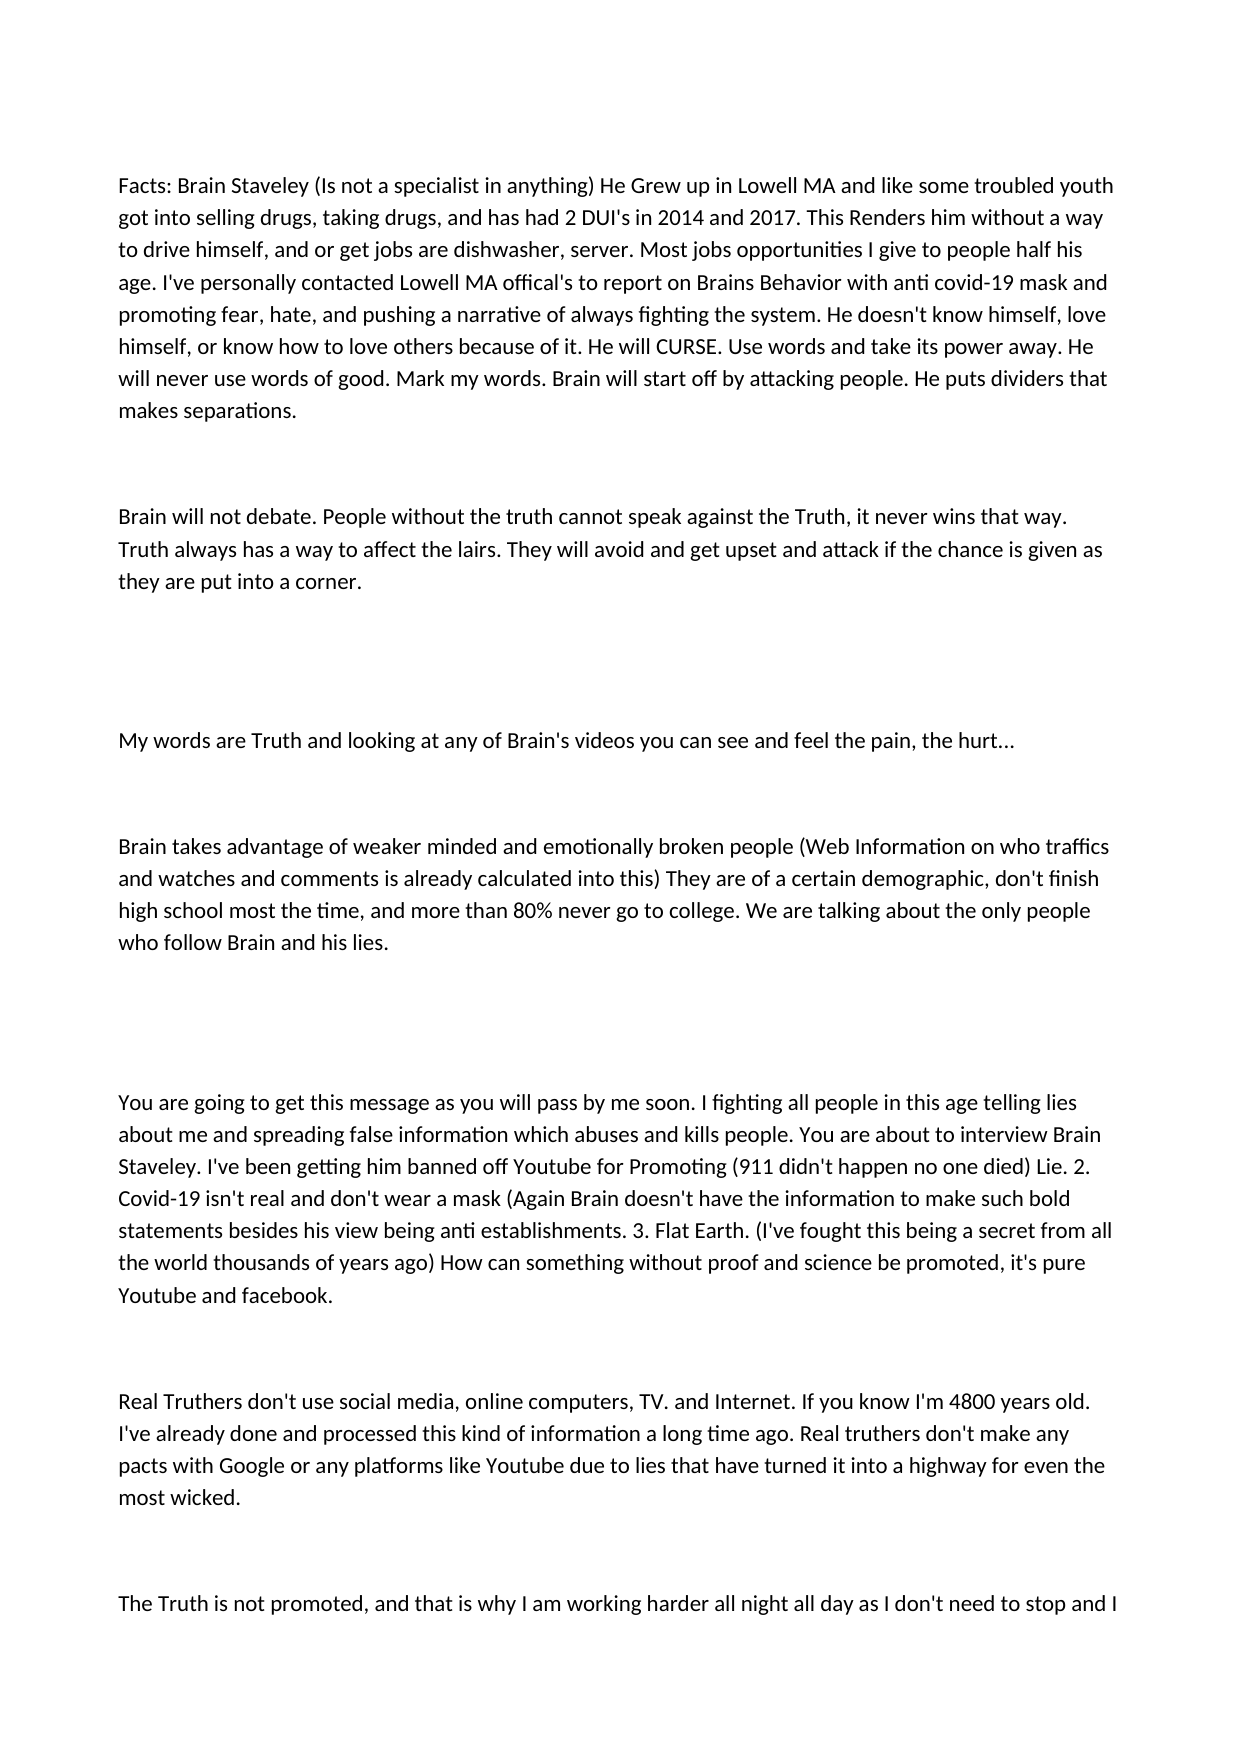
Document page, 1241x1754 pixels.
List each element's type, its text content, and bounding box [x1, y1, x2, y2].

text My words are Truth and looking at any of Brain's videos you can see and feel the pain, the hurt... [118, 726, 1122, 754]
text The Truth is not promoted, and that is why I am working harder all night all day as I don't need to stop and I [118, 1589, 1122, 1617]
text You are going to get this message as you will pass by me soon. I fighting all people in this age telling lies about me and spreading false information which abuses and kills people. You are about to interview Brain Staveley. I've been getting him banned off Youtube for Promoting (911 didn't happen no one died) Lie. 2. Covid-19 isn't real and don't wear a mask (Again Brain doesn't have the information to make such bold statements besides his view being anti establishments. 3. Flat Earth. (I've fought this being a secret from all the world thousands of years ago) How can something without proof and science be promoted, it's pure Youtube and facebook. [118, 1088, 1122, 1309]
text Real Truthers don't use social media, online computers, TV. and Internet. If you know I'm 4800 years old. I've already done and processed this kind of information a long time ago. Real truthers don't make any pacts with Google or any platforms like Youtube due to lies that have turned it into a highway for even the most wicked. [118, 1387, 1122, 1511]
text Brain takes advantage of weaker minded and emotionally broken people (Web Information on who traffics and watches and comments is already calculated into this) They are of a certain demographic, don't finish high school most the time, and more than 80% never go to college. We are talking about the only people who follow Brain and his lies. [118, 832, 1122, 957]
text Facts: Brain Staveley (Is not a specialist in anything) He Grew up in Lowell MA and like some troubled youth got into selling drugs, taking drugs, and has had 2 DUI's in 2014 and 2017. This Renders him without a way to drive himself, and or get jobs are dishwasher, server. Most jobs opportunities I give to people half his age. I've personally contacted Lowell MA offical's to report on Brains Behavior with anti covid-19 mask and promoting fear, hate, and pushing a narrative of always fighting the system. He doesn't know himself, love himself, or know how to love others because of it. He will CURSE. Use words and take its power away. He will never use words of good. Mark my words. Brain will start off by attacking people. He puts dividers that makes separations. [118, 171, 1122, 424]
text Brain will not debate. People without the truth cannot speak against the Truth, it never wins that way. Truth always has a way to affect the lairs. They will avoid and get upset and attack if the chance is given as they are put into a corner. [118, 502, 1122, 595]
